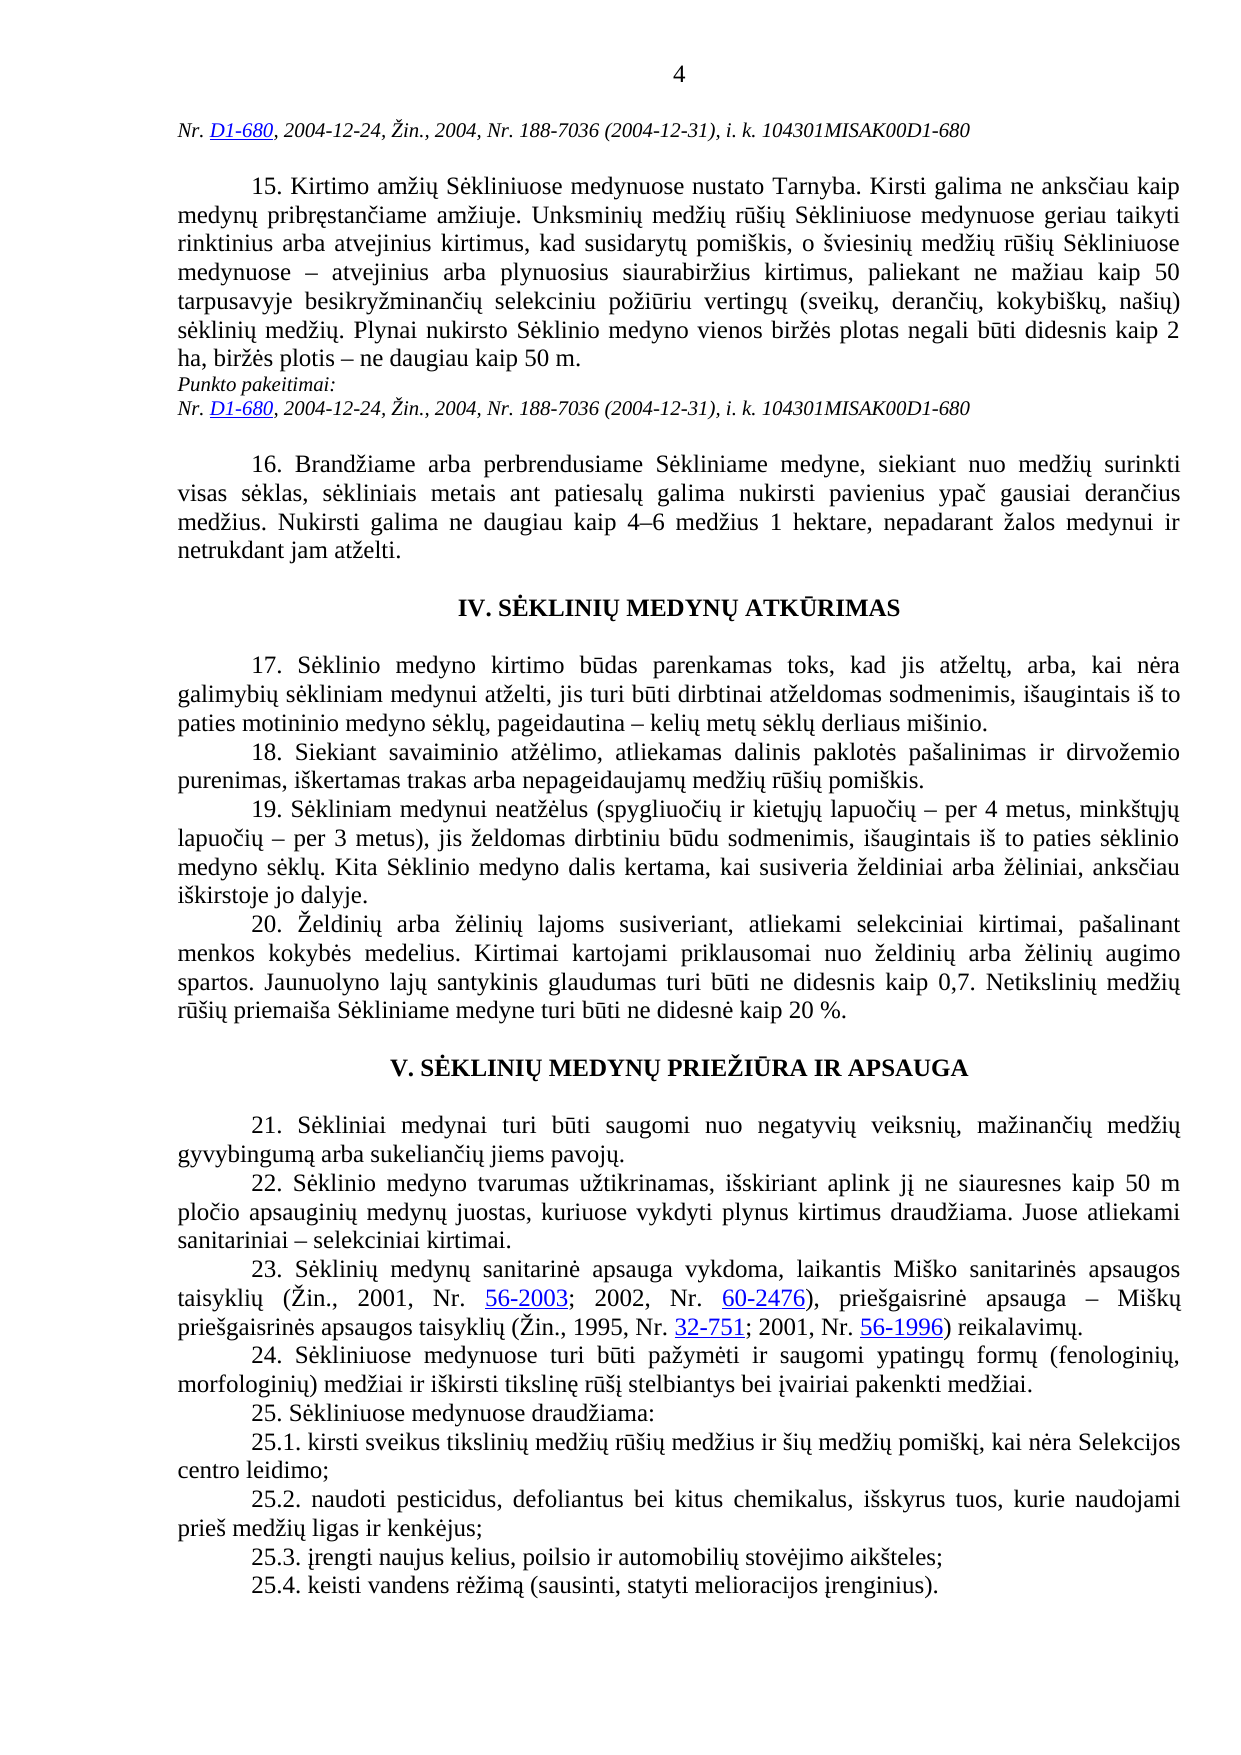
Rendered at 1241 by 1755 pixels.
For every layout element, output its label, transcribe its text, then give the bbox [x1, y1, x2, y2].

text 23. Sėklinių medynų sanitarinė apsauga vykdoma, laikantis Miško sanitarinės apsaugos taisyklių (Žin., 2001, Nr. 56-2003; 2002, Nr. 60-2476), priešgaisrinė apsauga – Miškų priešgaisrinės apsaugos taisyklių (Žin., 1995, Nr. 32-751; 2001, Nr. 56-1996) reikalavimų. [177, 1254, 1181, 1340]
text 22. Sėklinio medyno tvarumas užtikrinamas, išskiriant aplink jį ne siauresnes kaip 50 m pločio apsauginių medynų juostas, kuriuose vykdyti plynus kirtimus draudžiama. Juose atliekami sanitariniai – selekciniai kirtimai. [177, 1168, 1181, 1254]
text Nr. D1-680, 2004-12-24, Žin., 2004, Nr. 188-7036 (2004-12-31), i. k. 104301MISAK00D1-680 [177, 118, 1181, 142]
text Nr. D1-680, 2004-12-24, Žin., 2004, Nr. 188-7036 (2004-12-31), i. k. 104301MISAK00D1-680 [177, 396, 1181, 420]
text 17. Sėklinio medyno kirtimo būdas parenkamas toks, kad jis atželtų, arba, kai nėra galimybių sėkliniam medynui atželti, jis turi būti dirbtinai atželdomas sodmenimis, išaugintais iš to paties motininio medyno sėklų, pageidautina – kelių metų sėklų derliaus mišinio. [177, 650, 1181, 737]
text V. SĖKLINIŲ MEDYNŲ PRIEŽIŪRA IR APSAUGA [177, 1053, 1181, 1082]
text IV. SĖKLINIŲ MEDYNŲ ATKŪRIMAS [177, 593, 1181, 622]
text 18. Siekiant savaiminio atžėlimo, atliekamas dalinis paklotės pašalinimas ir dirvožemio purenimas, iškertamas trakas arba nepageidaujamų medžių rūšių pomiškis. [177, 737, 1181, 794]
text Punkto pakeitimai: [177, 372, 1181, 396]
text 25.1. kirsti sveikus tikslinių medžių rūšių medžius ir šių medžių pomiškį, kai nėra Selekcijos centro leidimo; [177, 1427, 1181, 1484]
text 25. Sėkliniuose medynuose draudžiama: [177, 1398, 1181, 1427]
text 15. Kirtimo amžių Sėkliniuose medynuose nustato Tarnyba. Kirsti galima ne anksčiau kaip medynų pribręstančiame amžiuje. Unksminių medžių rūšių Sėkliniuose medynuose geriau taikyti rinktinius arba atvejinius kirtimus, kad susidarytų pomiškis, o šviesinių medžių rūšių Sėkliniuose medynuose – atvejinius arba plynuosius siaurabiržius kirtimus, paliekant ne mažiau kaip 50 tarpusavyje besikryžminančių selekciniu požiūriu vertingų (sveikų, derančių, kokybiškų, našių) sėklinių medžių. Plynai nukirsto Sėklinio medyno vienos biržės plotas negali būti didesnis kaip 2 ha, biržės plotis – ne daugiau kaip 50 m. [177, 171, 1181, 372]
text 20. Želdinių arba žėlinių lajoms susiveriant, atliekami selekciniai kirtimai, pašalinant menkos kokybės medelius. Kirtimai kartojami priklausomai nuo želdinių arba žėlinių augimo spartos. Jaunuolyno lajų santykinis glaudumas turi būti ne didesnis kaip 0,7. Netikslinių medžių rūšių priemaiša Sėkliniame medyne turi būti ne didesnė kaip 20 %. [177, 909, 1181, 1024]
text 24. Sėkliniuose medynuose turi būti pažymėti ir saugomi ypatingų formų (fenologinių, morfologinių) medžiai ir iškirsti tikslinę rūšį stelbiantys bei įvairiai pakenkti medžiai. [177, 1340, 1181, 1398]
text 25.2. naudoti pesticidus, defoliantus bei kitus chemikalus, išskyrus tuos, kurie naudojami prieš medžių ligas ir kenkėjus; [177, 1484, 1181, 1542]
text 25.4. keisti vandens rėžimą (sausinti, statyti melioracijos įrenginius). [177, 1570, 1181, 1599]
text 16. Brandžiame arba perbrendusiame Sėkliniame medyne, siekiant nuo medžių surinkti visas sėklas, sėkliniais metais ant patiesalų galima nukirsti pavienius ypač gausiai derančius medžius. Nukirsti galima ne daugiau kaip 4–6 medžius 1 hektare, nepadarant žalos medynui ir netrukdant jam atželti. [177, 449, 1181, 564]
text 19. Sėkliniam medynui neatžėlus (spygliuočių ir kietųjų lapuočių – per 4 metus, minkštųjų lapuočių – per 3 metus), jis želdomas dirbtiniu būdu sodmenimis, išaugintais iš to paties sėklinio medyno sėklų. Kita Sėklinio medyno dalis kertama, kai susiveria želdiniai arba žėliniai, anksčiau iškirstoje jo dalyje. [177, 794, 1181, 909]
text 25.3. įrengti naujus kelius, poilsio ir automobilių stovėjimo aikšteles; [177, 1542, 1181, 1570]
text 21. Sėkliniai medynai turi būti saugomi nuo negatyvių veiksnių, mažinančių medžių gyvybingumą arba sukeliančių jiems pavojų. [177, 1110, 1181, 1168]
